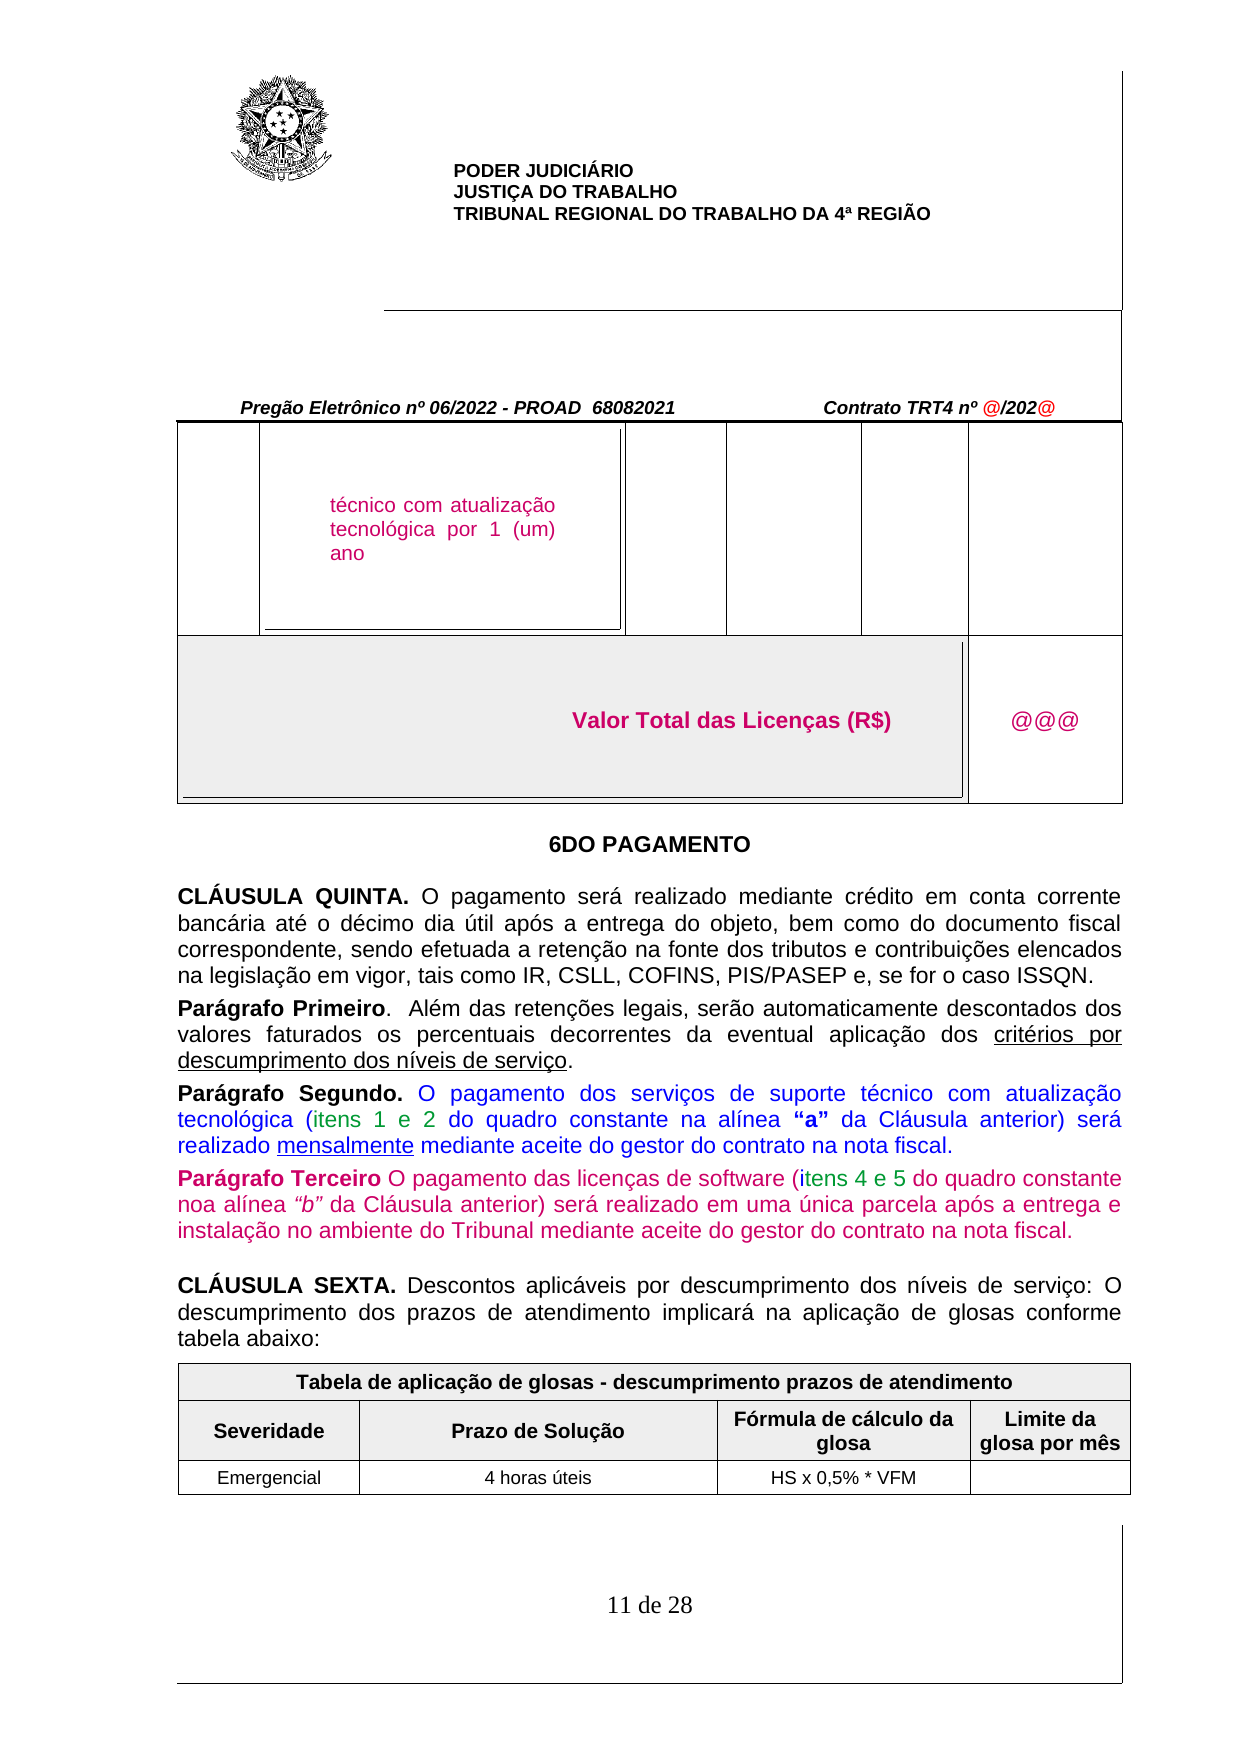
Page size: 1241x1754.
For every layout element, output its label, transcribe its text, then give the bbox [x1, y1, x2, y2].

table_cell Valor Total das Licenças (R$) [178, 636, 968, 803]
table_cell [971, 1461, 1130, 1494]
table_cell 4 horas úteis [360, 1461, 717, 1494]
table_cell Limite da glosa por mês [971, 1401, 1130, 1460]
table_header Tabela de aplicação de glosas - descumprimento prazos de atendimento [179, 1364, 1130, 1400]
table_cell [969, 423, 1122, 635]
table_cell Fórmula de cálculo da glosa [718, 1401, 970, 1460]
table_cell técnico com atualização tecnológica por 1 (um) ano [260, 423, 625, 635]
table_cell Emergencial [179, 1461, 359, 1494]
table_cell [862, 423, 968, 635]
table_cell [178, 423, 259, 635]
table_cell Severidade [179, 1401, 359, 1460]
table_cell Prazo de Solução [360, 1401, 717, 1460]
table_cell HS x 0,5% * VFM [718, 1461, 970, 1494]
text CLÁUSULA QUINTA. O pagamento será realizado mediante crédito em conta corrente bancária até o décimo dia útil após a entrega do objeto, bem como do documento fiscal correspondente, sendo efetuada a retenção na fonte dos tributos e contribuições elencados na legislação em vigor, tais como IR, CSLL, COFINS, PIS/PASEP e, se for o caso ISSQN. [177, 883, 1122, 989]
list DO PAGAMENTO [177, 831, 1122, 857]
table_cell [727, 423, 861, 635]
text CLÁUSULA SEXTA. Descontos aplicáveis por descumprimento dos níveis de serviço: O descumprimento dos prazos de atendimento implicará na aplicação de glosas conforme tabela abaixo: [177, 1270, 1122, 1352]
table_cell @@@ [969, 636, 1122, 803]
text Parágrafo Segundo. O pagamento dos serviços de suporte técnico com atualização tecnológica (itens 1 e 2 do quadro constante na alínea “a” da Cláusula anterior) será realizado mensalmente mediante aceite do gestor do contrato na nota fiscal. [177, 1080, 1122, 1159]
text Parágrafo Primeiro. Além das retenções legais, serão automaticamente descontados dos valores faturados os percentuais decorrentes da eventual aplicação dos critérios por descumprimento dos níveis de serviço. [177, 995, 1122, 1074]
table_cell [626, 423, 726, 635]
text Parágrafo Terceiro O pagamento das licenças de software (itens 4 e 5 do quadro constante noa alínea “b” da Cláusula anterior) será realizado em uma única parcela após a entrega e instalação no ambiente do Tribunal mediante aceite do gestor do contrato na nota fiscal. [177, 1165, 1122, 1244]
